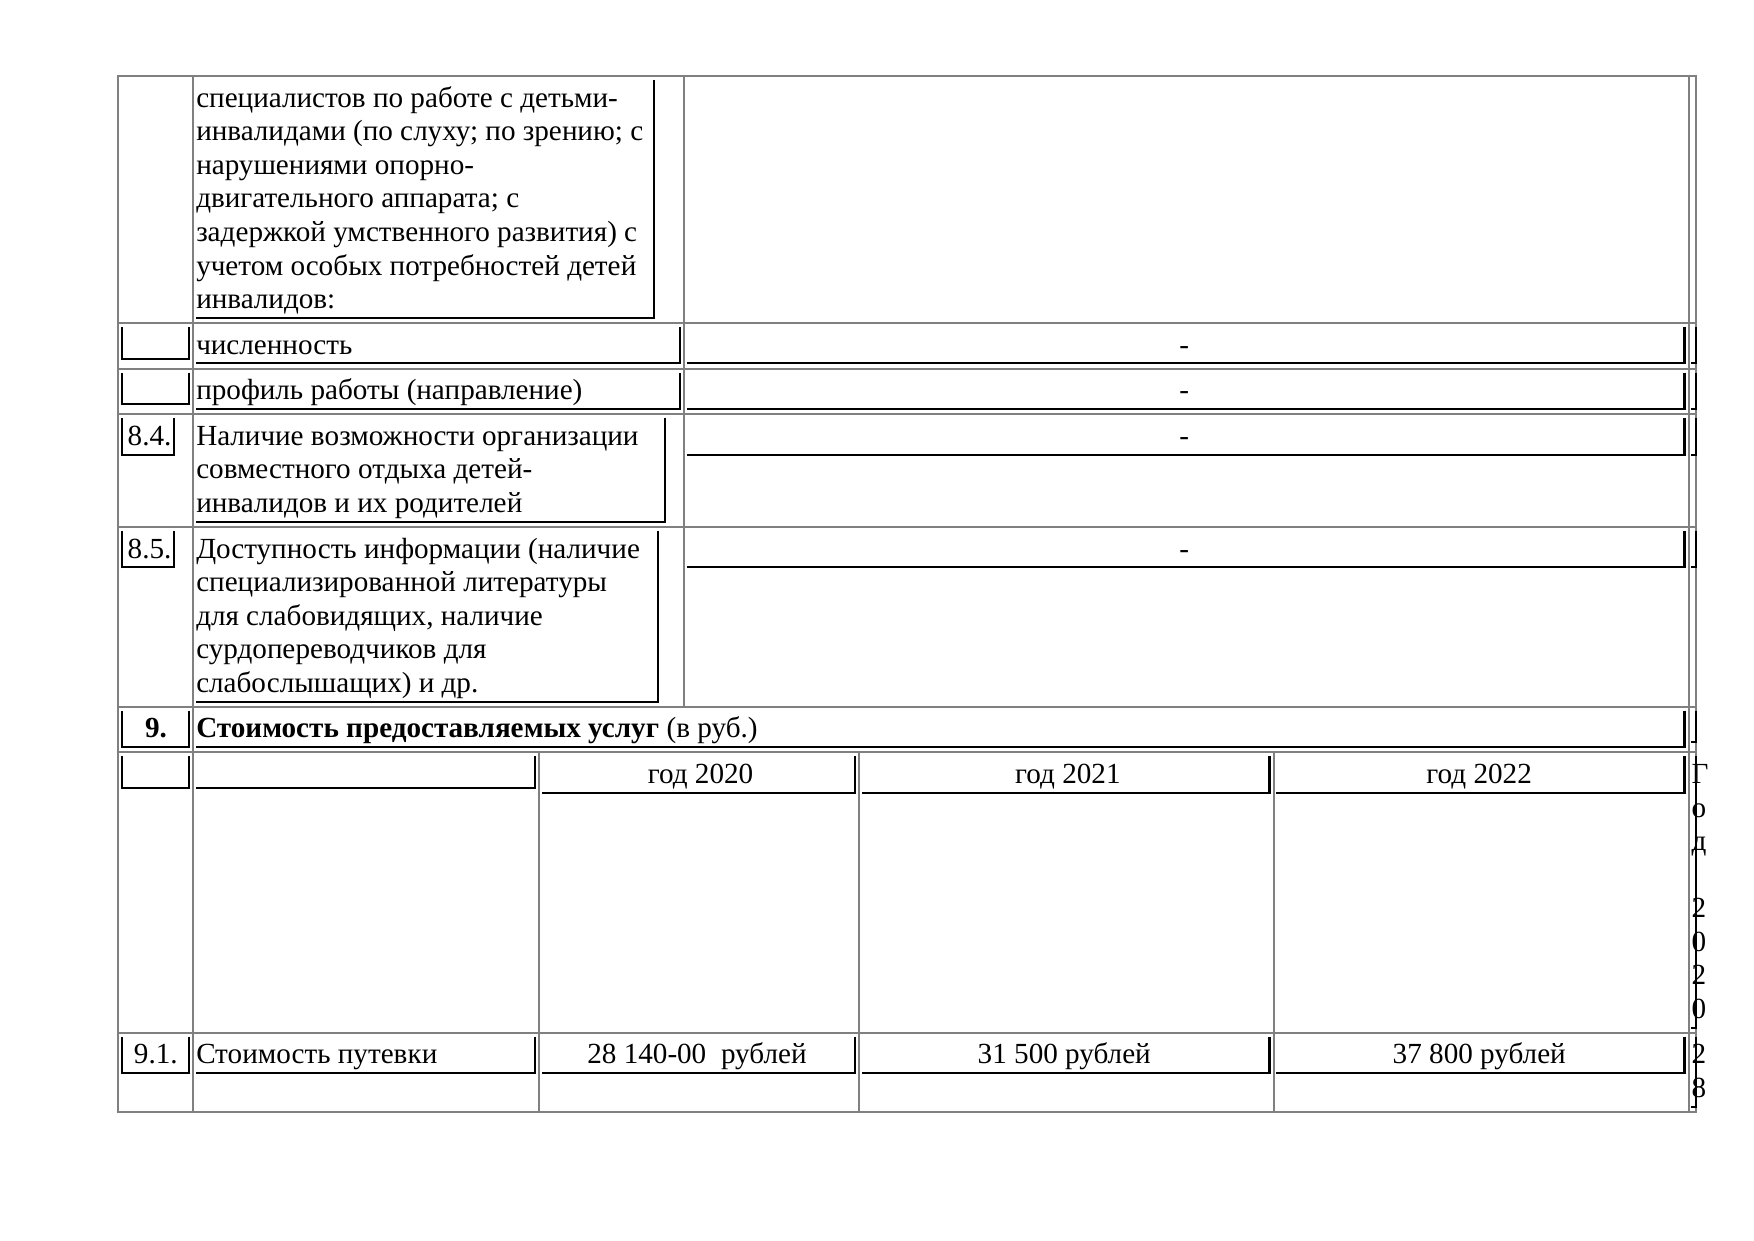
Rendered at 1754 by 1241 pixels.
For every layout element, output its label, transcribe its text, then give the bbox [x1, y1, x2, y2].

table_cell - [685, 415, 1688, 526]
table_cell Стоимость предоставляемых услуг (в руб.) [194, 708, 1688, 751]
table_cell Год 2020 [1690, 753, 1695, 1032]
table_cell - [685, 528, 1688, 706]
table_cell 9. [119, 708, 192, 751]
table_cell - [685, 77, 1688, 322]
table_cell 8.4. [119, 415, 192, 526]
table_cell Доступность информации (наличие специализированной литературы для слабовидящих, наличие сурдопереводчиков для слабослышащих) и др. [194, 528, 683, 706]
table_cell [1690, 370, 1695, 413]
table_cell [119, 370, 192, 413]
table_cell [1690, 324, 1695, 367]
table_cell [1690, 77, 1695, 322]
table_cell [1690, 415, 1695, 526]
table_cell 28 140-00 рублей [540, 1034, 858, 1111]
table_cell Наличие возможности организации совместного отдыха детей-инвалидов и их родителей [194, 415, 683, 526]
table_cell Стоимость путевки [194, 1034, 538, 1111]
table_cell [119, 324, 192, 367]
table_cell специалистов по работе с детьми-инвалидами (по слуху; по зрению; с нарушениями опорно-двигательного аппарата; с задержкой умственного развития) с учетом особых потребностей детей инвалидов: [194, 77, 683, 322]
table_cell год 2022 [1275, 753, 1688, 1032]
table_cell 8.5. [119, 528, 192, 706]
table_cell год 2021 [860, 753, 1273, 1032]
table_cell 37 800 рублей [1275, 1034, 1688, 1111]
table_cell [1690, 708, 1695, 751]
table_cell 28140 рублей [1690, 1034, 1695, 1111]
table_cell численность [194, 324, 683, 367]
table_cell [119, 77, 192, 322]
table_cell [194, 753, 538, 1032]
table_cell [119, 753, 192, 1032]
table_cell год 2020 [540, 753, 858, 1032]
table_cell - [685, 324, 1688, 367]
table_cell 31 500 рублей [860, 1034, 1273, 1111]
table_cell - [685, 370, 1688, 413]
table_cell профиль работы (направление) [194, 370, 683, 413]
table_cell 9.1. [119, 1034, 192, 1111]
table_cell [1690, 528, 1695, 706]
